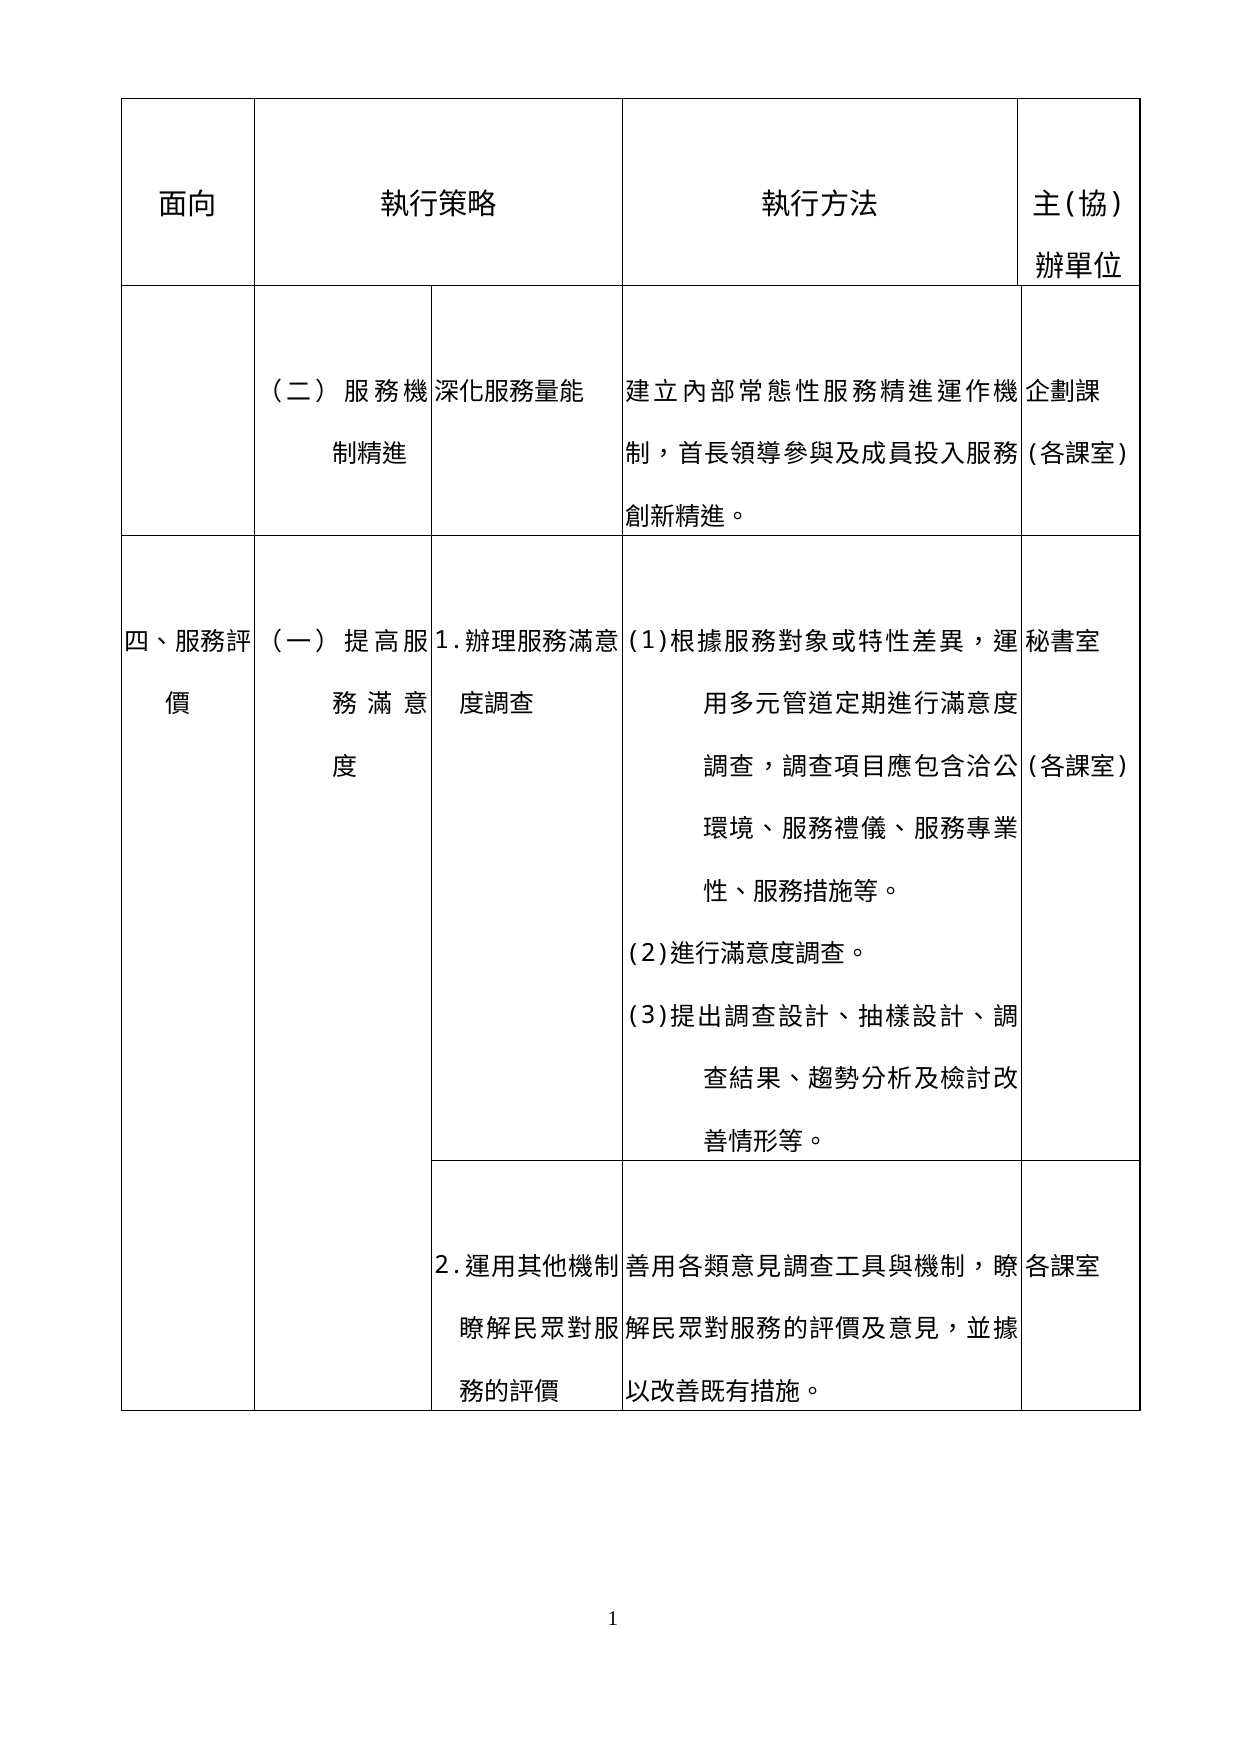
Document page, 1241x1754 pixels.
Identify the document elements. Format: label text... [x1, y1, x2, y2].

table_cell 2.運用其他機制瞭解民眾對服務的評價 [432, 1161, 622, 1410]
table_cell 各課室 [1022, 1161, 1139, 1410]
table_cell 善用各類意見調查工具與機制，瞭解民眾對服務的評價及意見，並據以改善既有措施。 [623, 1161, 1021, 1410]
table_cell 四、服務評價 [122, 536, 254, 1410]
table_cell （一）提高服務滿意度 [255, 536, 431, 1410]
table_cell 秘書室 (各課室) [1022, 536, 1139, 1160]
table_header 執行策略 [255, 99, 622, 285]
table_cell （二）服務機制精進 [255, 286, 431, 535]
table_cell [122, 286, 254, 535]
table_header 執行方法 [623, 99, 1017, 285]
table_header 面向 [122, 99, 254, 285]
table_cell 建立內部常態性服務精進運作機制，首長領導參與及成員投入服務創新精進。 [623, 286, 1021, 535]
table_cell 根據服務對象或特性差異，運用多元管道定期進行滿意度調查，調查項目應包含洽公環境、服務禮儀、服務專業性、服務措施等。 進行滿意度調查。 提出調查設計、抽樣設計、調查結果、趨勢分析及檢討改善情形等。 [623, 536, 1021, 1160]
table_cell 深化服務量能 [432, 286, 622, 535]
table_cell 企劃課 (各課室) [1022, 286, 1139, 535]
table_cell 1.辦理服務滿意度調查 [432, 536, 622, 1160]
table_header 主(協)辦單位 [1018, 99, 1139, 285]
